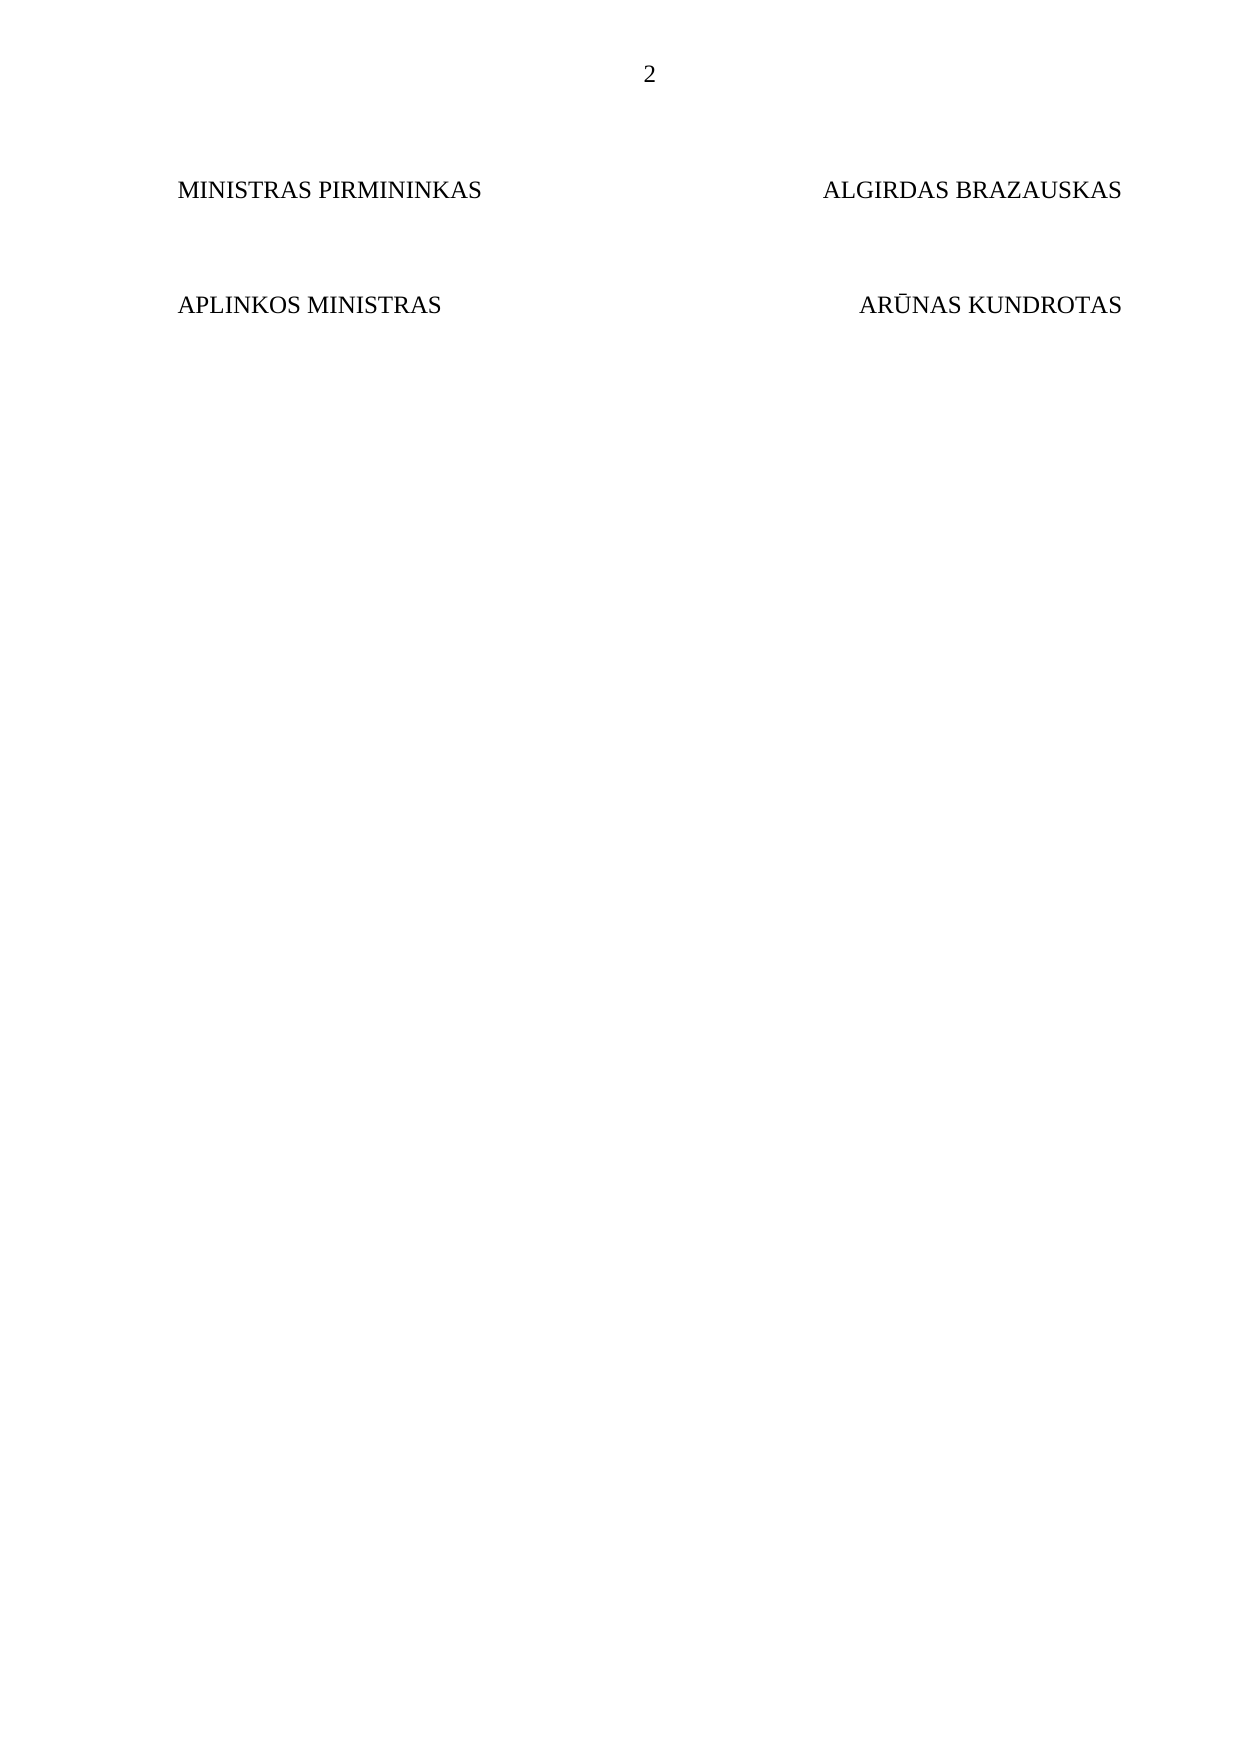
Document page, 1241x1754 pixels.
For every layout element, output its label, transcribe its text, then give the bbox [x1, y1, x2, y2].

text MINISTRAS PIRMININKAS ALGIRDAS BRAZAUSKAS [177, 176, 1122, 204]
text APLINKOS MINISTRAS ARŪNAS KUNDROTAS [177, 291, 1122, 319]
